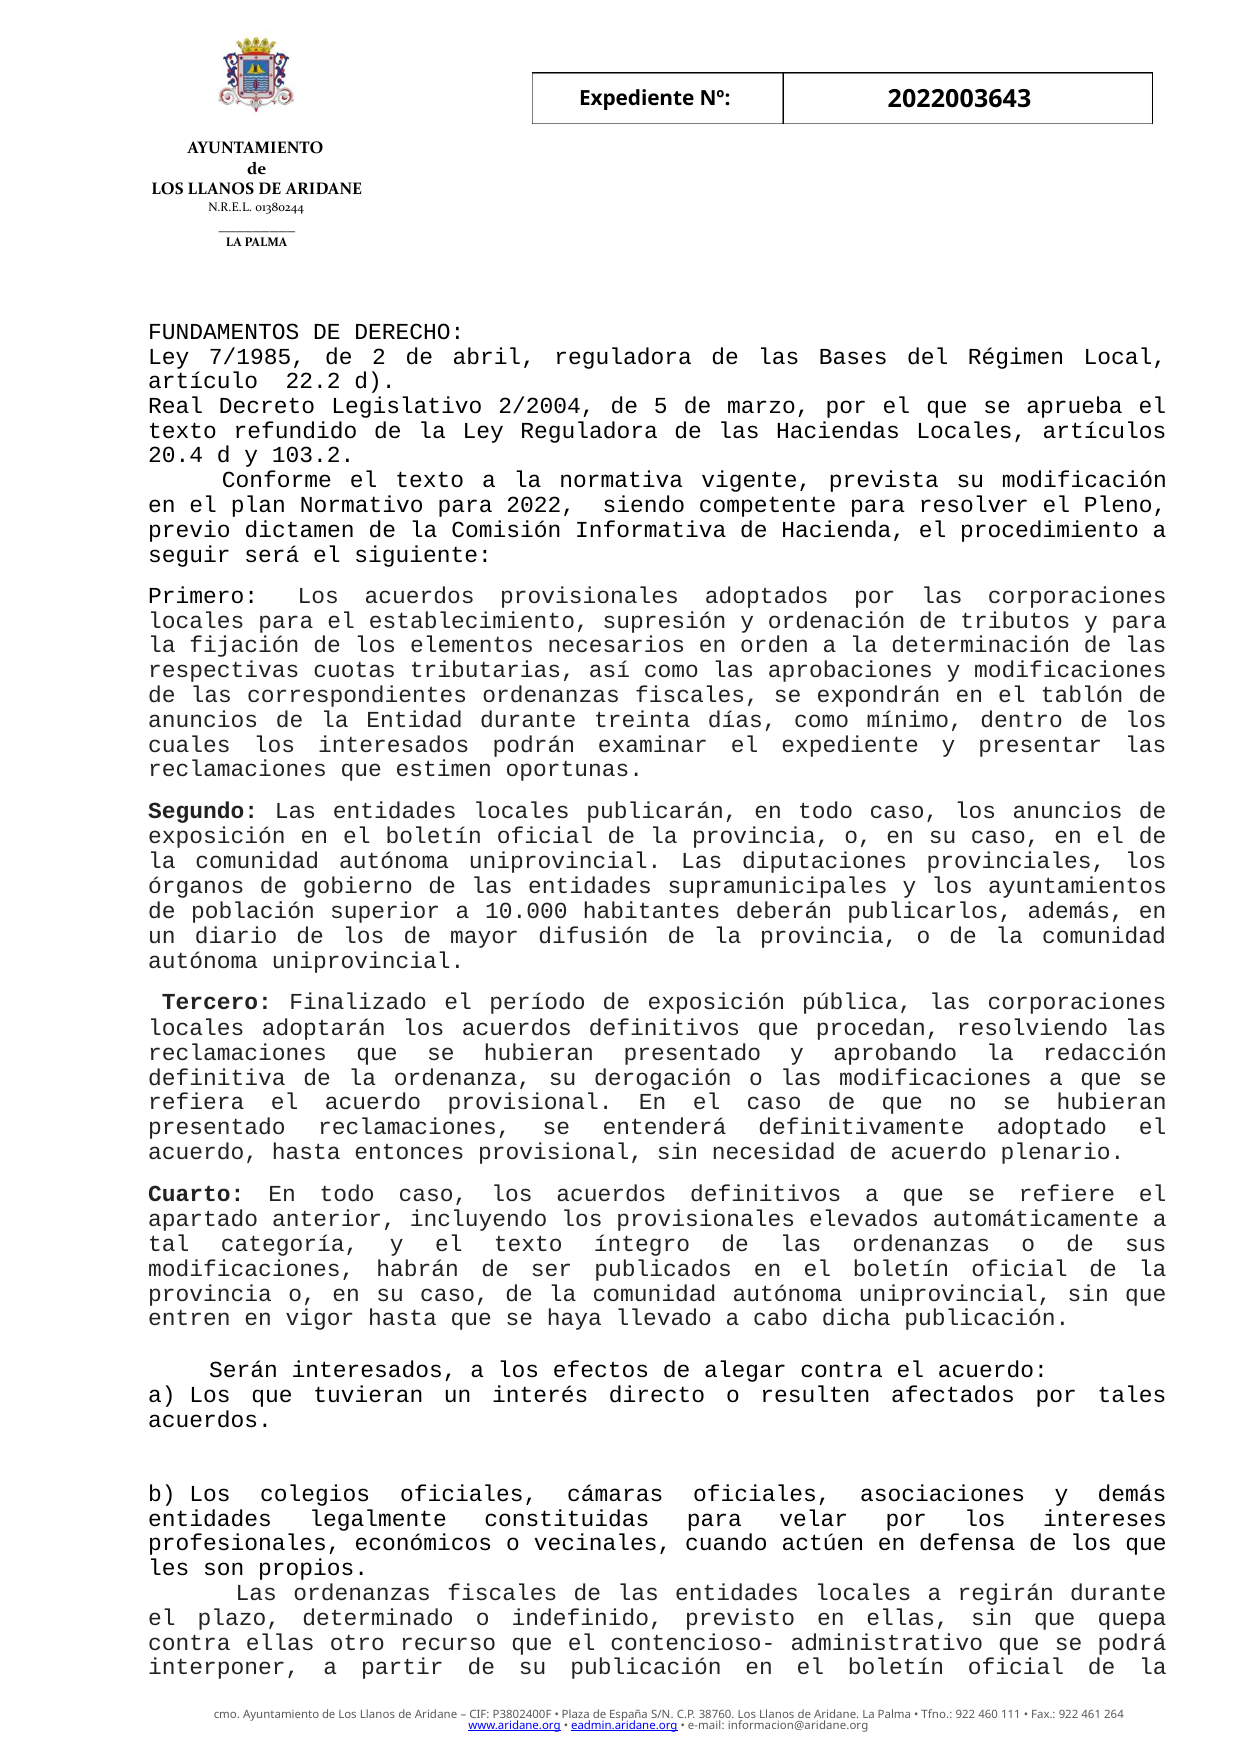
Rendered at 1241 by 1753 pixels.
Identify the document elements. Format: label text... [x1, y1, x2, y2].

text FUNDAMENTOS DE DERECHO: [148, 318, 1192, 344]
text a) Los que tuvieran un interés directo o resulten afectados por tales [148, 1382, 1192, 1407]
text www.aridane.org • eadmin.aridane.org • e-mail: informacion@aridane.org [468, 1718, 871, 1732]
text ________ [227, 214, 320, 234]
text 0.4 d y 103.2. [162, 442, 379, 468]
text reclamaciones que estimen oportunas. [148, 757, 1192, 782]
text seguir será el siguiente: [148, 542, 1192, 567]
text de las correspondientes ordenanzas fiscales, se expondrán en el tablón de [148, 683, 1192, 707]
text un diario de los de mayor difusión de la provincia, o de la comunidad [148, 923, 1192, 948]
text les son propios. [148, 1556, 1192, 1581]
text refiera el acuerdo provisional. En el caso de que no se hubieran [148, 1090, 1192, 1115]
text cmo. Ayuntamiento de Los Llanos de Aridane – CIF: P3802400F • Plaza de España S/N. C.P. 38760. Los Llanos de Aridane. La Palma • Tfno.: 922 460 111 • Fax.: 922 461 264 [213, 1708, 1125, 1721]
text locales para el establecimiento, supresión y ordenación de tributos y para [148, 608, 1192, 633]
text acuerdos. [148, 1407, 1192, 1432]
text contra ellas otro recurso que el contencioso- administrativo que se podrá [148, 1630, 1192, 1655]
text entidades legalmente constituidas para velar por los intereses [148, 1506, 1192, 1531]
text artículo 22.2 d). [148, 369, 1192, 394]
text N.R.E.L. 01380244 [208, 199, 324, 214]
text 2022003643 [887, 83, 1072, 113]
text Cuarto: En todo caso, los acuerdos definitivos a que se refiere el [148, 1180, 1192, 1206]
text el plazo, determinado o indefinido, previsto en ellas, sin que quepa [148, 1605, 1192, 1630]
text Conforme el texto a la normativa vigente, prevista su modificación [222, 467, 1191, 492]
text de [247, 158, 387, 178]
text Serán interesados, a los efectos de alegar contra el acuerdo: [209, 1356, 1192, 1382]
picture [0, 0, 1241, 1753]
text AYUNTAMIENTO [187, 137, 387, 158]
text Las ordenanzas fiscales de las entidades locales a regirán durante [235, 1581, 1192, 1605]
text órganos de gobierno de las entidades supramunicipales y los ayuntamientos [148, 874, 1192, 899]
text autónoma uniprovincial. [148, 948, 1192, 973]
text 2 [148, 442, 162, 468]
text definitiva de la ordenanza, su derogación o las modificaciones a que se [148, 1065, 1192, 1090]
text previo dictamen de la Comisión Informativa de Hacienda, el procedimiento a [148, 518, 1192, 542]
text Tercero: Finalizado el período de exposición pública, las corporaciones [162, 989, 1192, 1015]
text texto refundido de la Ley Reguladora de las Haciendas Locales, artículos [148, 419, 1192, 443]
text la comunidad autónoma uniprovincial. Las diputaciones provinciales, los [148, 849, 1192, 874]
text cuales los interesados podrán examinar el expediente y presentar las [148, 732, 1192, 757]
text presentado reclamaciones, se entenderá definitivamente adoptado el [148, 1115, 1192, 1139]
text reclamaciones que se hubieran presentado y aprobando la redacción [148, 1040, 1192, 1065]
text Real Decreto Legislativo 2/2004, de 5 de marzo, por el que se aprueba el [148, 394, 1192, 419]
text locales adoptarán los acuerdos definitivos que procedan, resolviendo las [148, 1015, 1192, 1040]
text Primero: Los acuerdos provisionales adoptados por las corporaciones [148, 582, 1192, 608]
text Segundo: Las entidades locales publicarán, en todo caso, los anuncios de [148, 797, 1192, 823]
text entren en vigor hasta que se haya llevado a cabo dicha publicación. [148, 1306, 1192, 1331]
text en el plan Normativo para 2022, siendo competente para resolver el Pleno, [148, 492, 1192, 518]
text de población superior a 10.000 habitantes deberán publicarlos, además, en [148, 899, 1192, 923]
text exposición en el boletín oficial de la provincia, o, en su caso, en el de [148, 823, 1192, 849]
text profesionales, económicos o vecinales, cuando actúen en defensa de los que [148, 1531, 1192, 1556]
text Ley 7/1985, de 2 de abril, reguladora de las Bases del Régimen Local, [148, 344, 1192, 369]
text anuncios de la Entidad durante treinta días, como mínimo, dentro de los [148, 707, 1192, 732]
text LOS LLANOS DE ARIDANE [151, 178, 387, 199]
text apartado anterior, incluyendo los provisionales elevados automáticamente a [148, 1206, 1192, 1232]
text la fijación de los elementos necesarios en orden a la determinación de las [148, 633, 1192, 658]
text provincia o, en su caso, de la comunidad autónoma uniprovincial, sin que [148, 1281, 1192, 1306]
text _ [218, 214, 227, 234]
text LA PALMA [226, 235, 306, 250]
text b) Los colegios oficiales, cámaras oficiales, asociaciones y demás [148, 1480, 1192, 1506]
text modificaciones, habrán de ser publicados en el boletín oficial de la [148, 1256, 1192, 1281]
text acuerdo, hasta entonces provisional, sin necesidad de acuerdo plenario. [148, 1139, 1192, 1164]
text Expediente Nº: [579, 86, 761, 111]
text tal categoría, y el texto íntegro de las ordenanzas o de sus [148, 1232, 1192, 1256]
text respectivas cuotas tributarias, así como las aprobaciones y modificaciones [148, 658, 1192, 683]
text interponer, a partir de su publicación en el boletín oficial de la [148, 1655, 1192, 1680]
